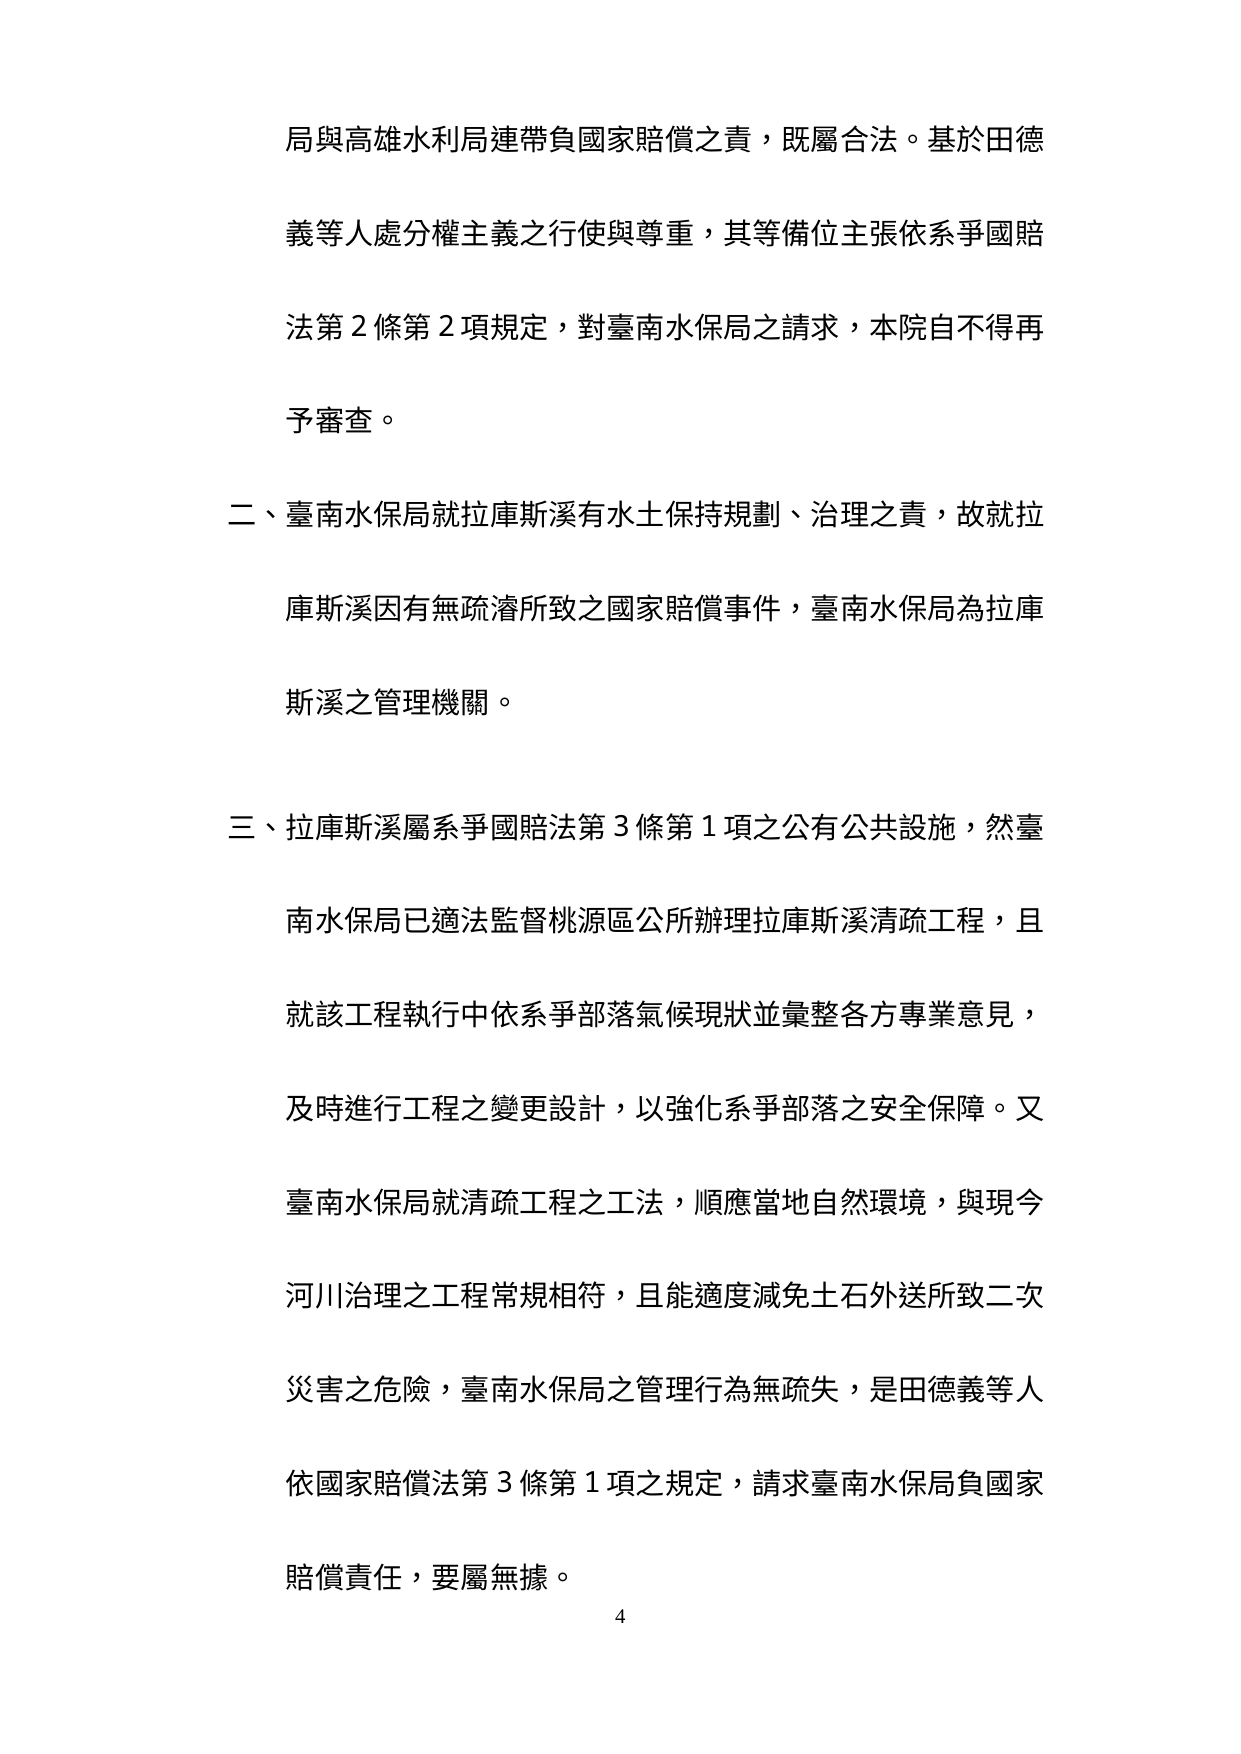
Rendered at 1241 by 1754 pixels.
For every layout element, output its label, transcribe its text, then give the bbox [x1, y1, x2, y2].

text 二、臺南水保局就拉庫斯溪有水土保持規劃、治理之責，故就拉庫斯溪因有無疏濬所致之國家賠償事件，臺南水保局為拉庫斯溪之管理機關。 [227, 471, 1063, 721]
text 局與高雄水利局連帶負國家賠償之責，既屬合法。基於田德義等人處分權主義之行使與尊重，其等備位主張依系爭國賠法第2條第2項規定，對臺南水保局之請求，本院自不得再予審查。 [227, 96, 1063, 440]
text 三、拉庫斯溪屬系爭國賠法第3條第1項之公有公共設施，然臺南水保局已適法監督桃源區公所辦理拉庫斯溪清疏工程，且就該工程執行中依系爭部落氣候現狀並彙整各方專業意見，及時進行工程之變更設計，以強化系爭部落之安全保障。又臺南水保局就清疏工程之工法，順應當地自然環境，與現今河川治理之工程常規相符，且能適度減免土石外送所致二次災害之危險，臺南水保局之管理行為無疏失，是田德義等人依國家賠償法第3條第1項之規定，請求臺南水保局負國家賠償責任，要屬無據。 [227, 784, 1063, 1596]
